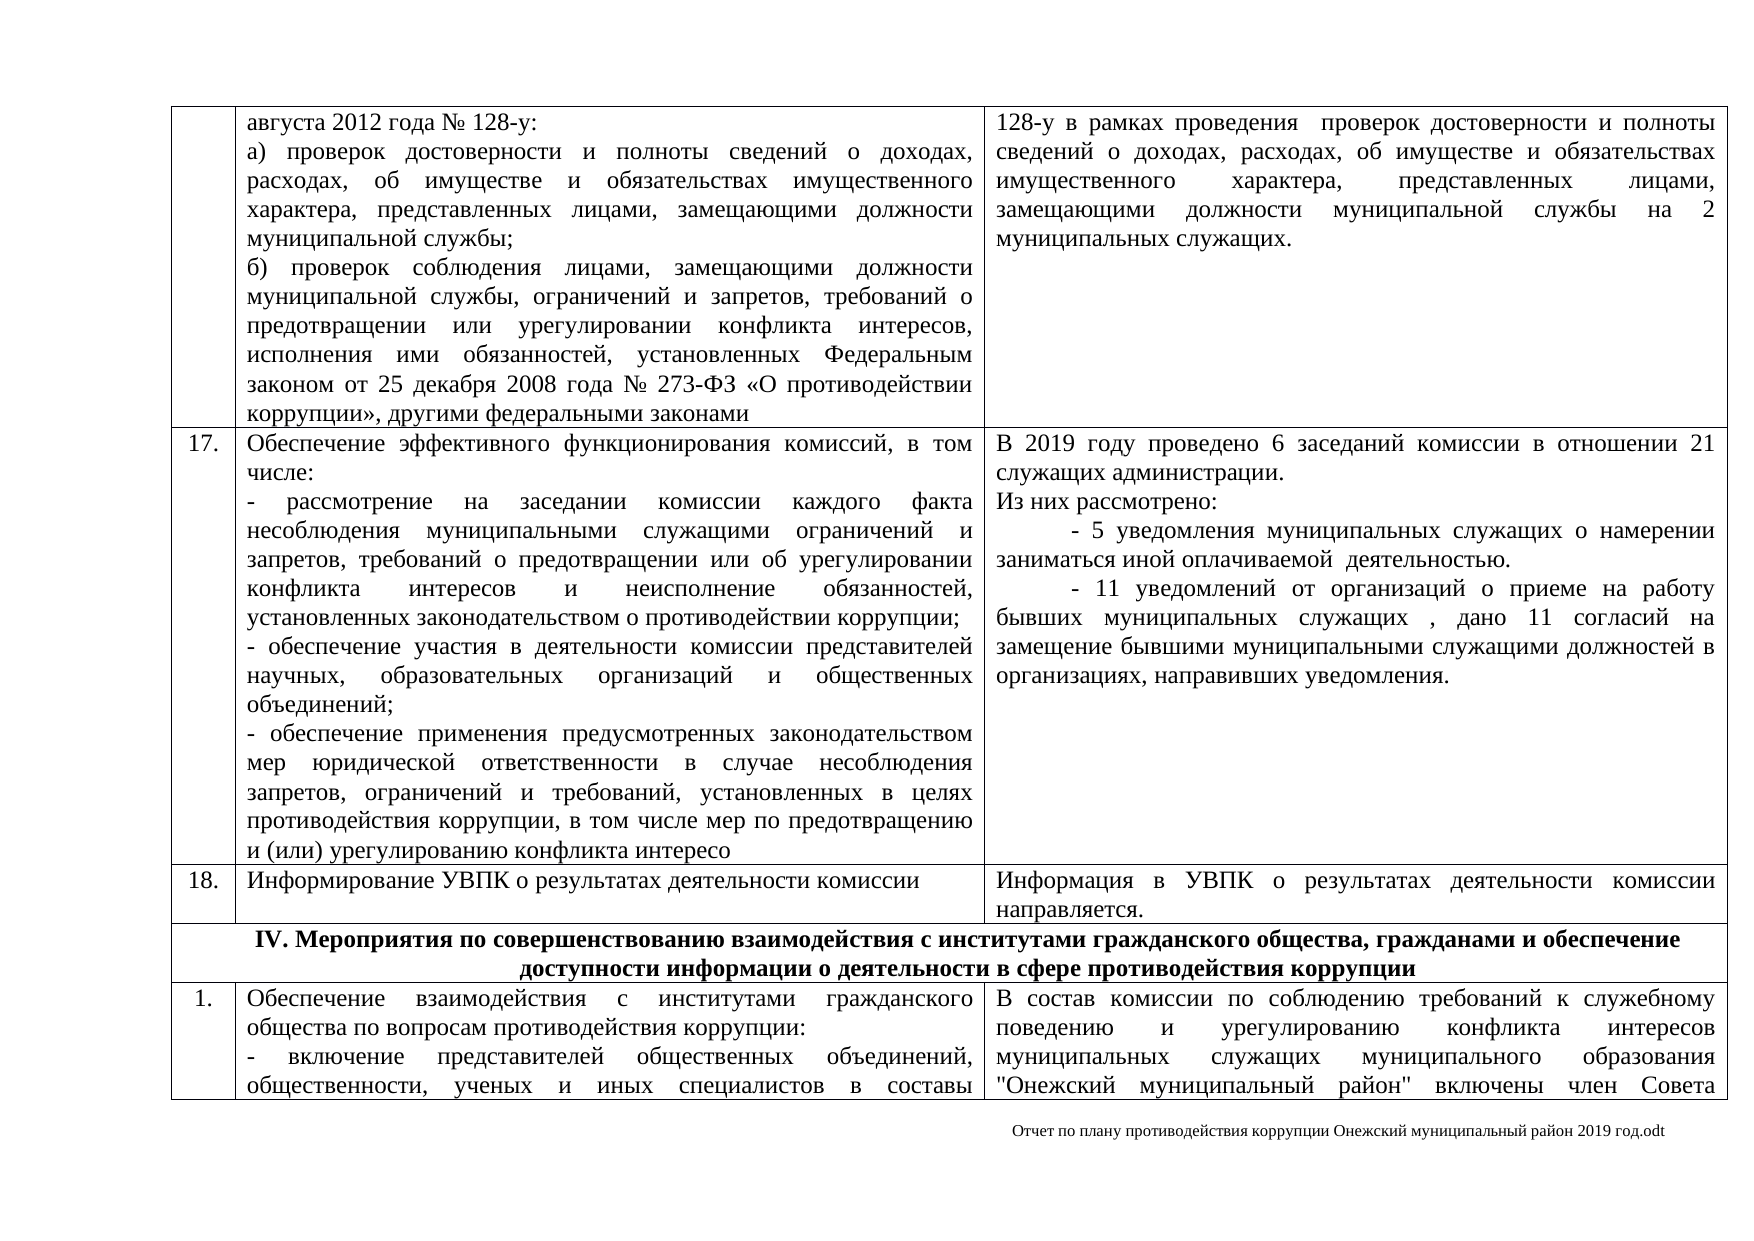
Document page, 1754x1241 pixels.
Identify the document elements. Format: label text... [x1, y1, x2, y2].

table_cell 1. [172, 983, 235, 1099]
table_cell IV. Мероприятия по совершенствованию взаимодействия с институтами гражданского общества, гражданами и обеспечение доступности информации о деятельности в сфере противодействия коррупции [172, 924, 1727, 982]
table_cell августа 2012 года № 128-у: а) проверок достоверности и полноты сведений о доходах, расходах, об имуществе и обязательствах имущественного характера, представленных лицами, замещающими должности муниципальной службы; б) проверок соблюдения лицами, замещающими должности муниципальной службы, ограничений и запретов, требований о предотвращении или урегулировании конфликта интересов, исполнения ими обязанностей, установленных Федеральным законом от 25 декабря 2008 года № 273-ФЗ «О противодействии коррупции», другими федеральными законами [236, 107, 984, 427]
table_cell 18. [172, 865, 235, 923]
table_cell Информирование УВПК о результатах деятельности комиссии [236, 865, 984, 923]
table_cell Информация в УВПК о результатах деятельности комиссии направляется. [985, 865, 1727, 923]
table_cell Обеспечение взаимодействия с институтами гражданского общества по вопросам противодействия коррупции: - включение представителей общественных объединений, общественности, ученых и иных специалистов в составы [236, 983, 984, 1099]
table_cell Обеспечение эффективного функционирования комиссий, в том числе: - рассмотрение на заседании комиссии каждого факта несоблюдения муниципальными служащими ограничений и запретов, требований о предотвращении или об урегулировании конфликта интересов и неисполнение обязанностей, установленных законодательством о противодействии коррупции; - обеспечение участия в деятельности комиссии представителей научных, образовательных организаций и общественных объединений; - обеспечение применения предусмотренных законодательством мер юридической ответственности в случае несоблюдения запретов, ограничений и требований, установленных в целях противодействия коррупции, в том числе мер по предотвращению и (или) урегулированию конфликта интересо [236, 428, 984, 863]
table_cell В 2019 году проведено 6 заседаний комиссии в отношении 21 служащих администрации. Из них рассмотрено: - 5 уведомления муниципальных служащих о намерении заниматься иной оплачиваемой деятельностью. - 11 уведомлений от организаций о приеме на работу бывших муниципальных служащих , дано 11 согласий на замещение бывшими муниципальными служащими должностей в организациях, направивших уведомления. [985, 428, 1727, 863]
table_cell 17. [172, 428, 235, 863]
table_cell [172, 107, 235, 427]
table_cell 128-у в рамках проведения проверок достоверности и полноты сведений о доходах, расходах, об имуществе и обязательствах имущественного характера, представленных лицами, замещающими должности муниципальной службы на 2 муниципальных служащих. [985, 107, 1727, 427]
table_cell В состав комиссии по соблюдению требований к служебному поведению и урегулированию конфликта интересов муниципальных служащих муниципального образования "Онежский муниципальный район" включены член Совета [985, 983, 1727, 1099]
